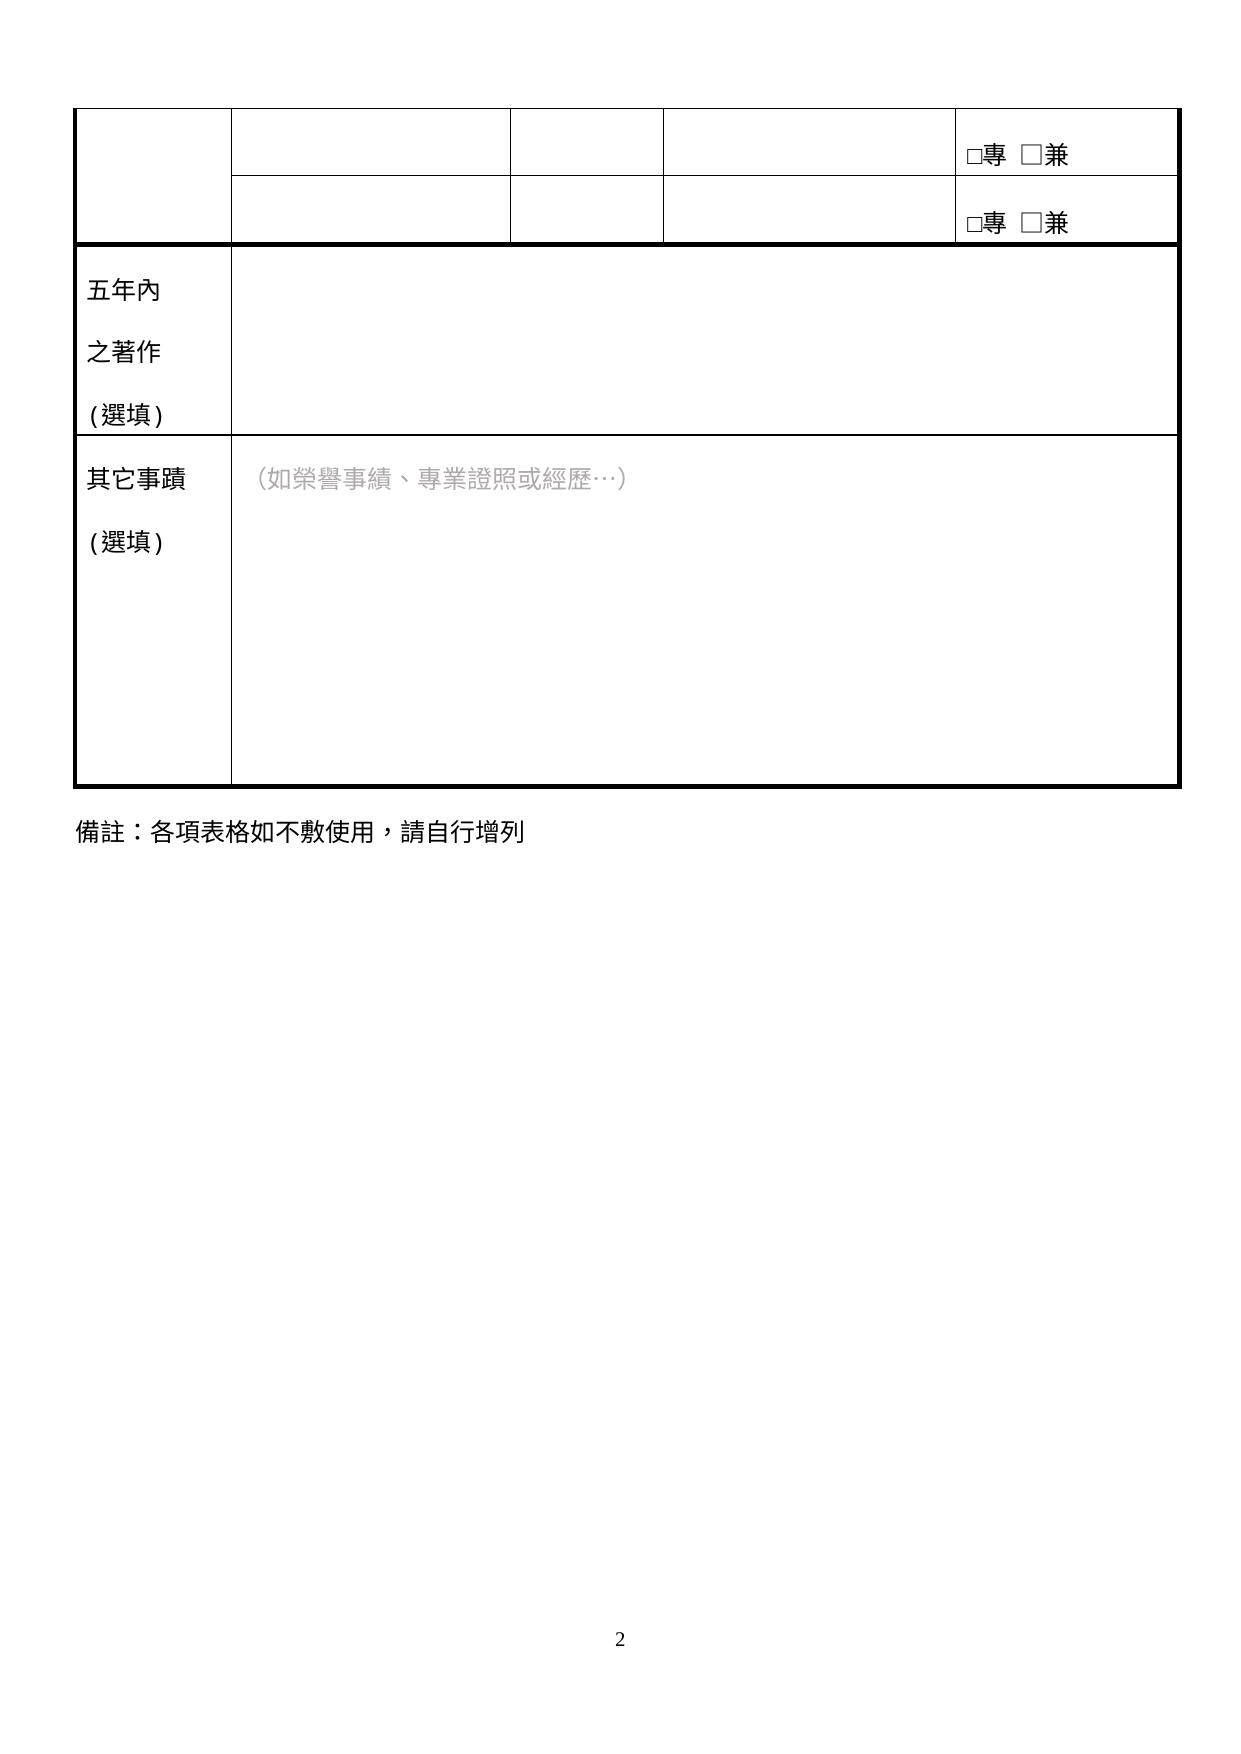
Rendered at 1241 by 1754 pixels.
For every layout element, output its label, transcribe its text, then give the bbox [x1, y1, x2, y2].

text 備註：各項表格如不敷使用，請自行增列 [75, 789, 1165, 851]
table_cell □專 □兼 [956, 176, 1177, 242]
table_cell 其它事蹟 (選填) [77, 436, 231, 784]
table_cell [232, 176, 510, 242]
table_cell [511, 176, 663, 242]
table_cell [77, 109, 231, 242]
table_cell [232, 109, 510, 175]
table_cell 五年內 之著作 (選填) [77, 247, 231, 434]
table_cell [664, 109, 955, 175]
table_cell [232, 247, 1177, 434]
table_cell （如榮譽事績、專業證照或經歷…） [232, 436, 1177, 784]
table_cell [664, 176, 955, 242]
table_cell □專 □兼 [956, 109, 1177, 175]
table_cell [511, 109, 663, 175]
